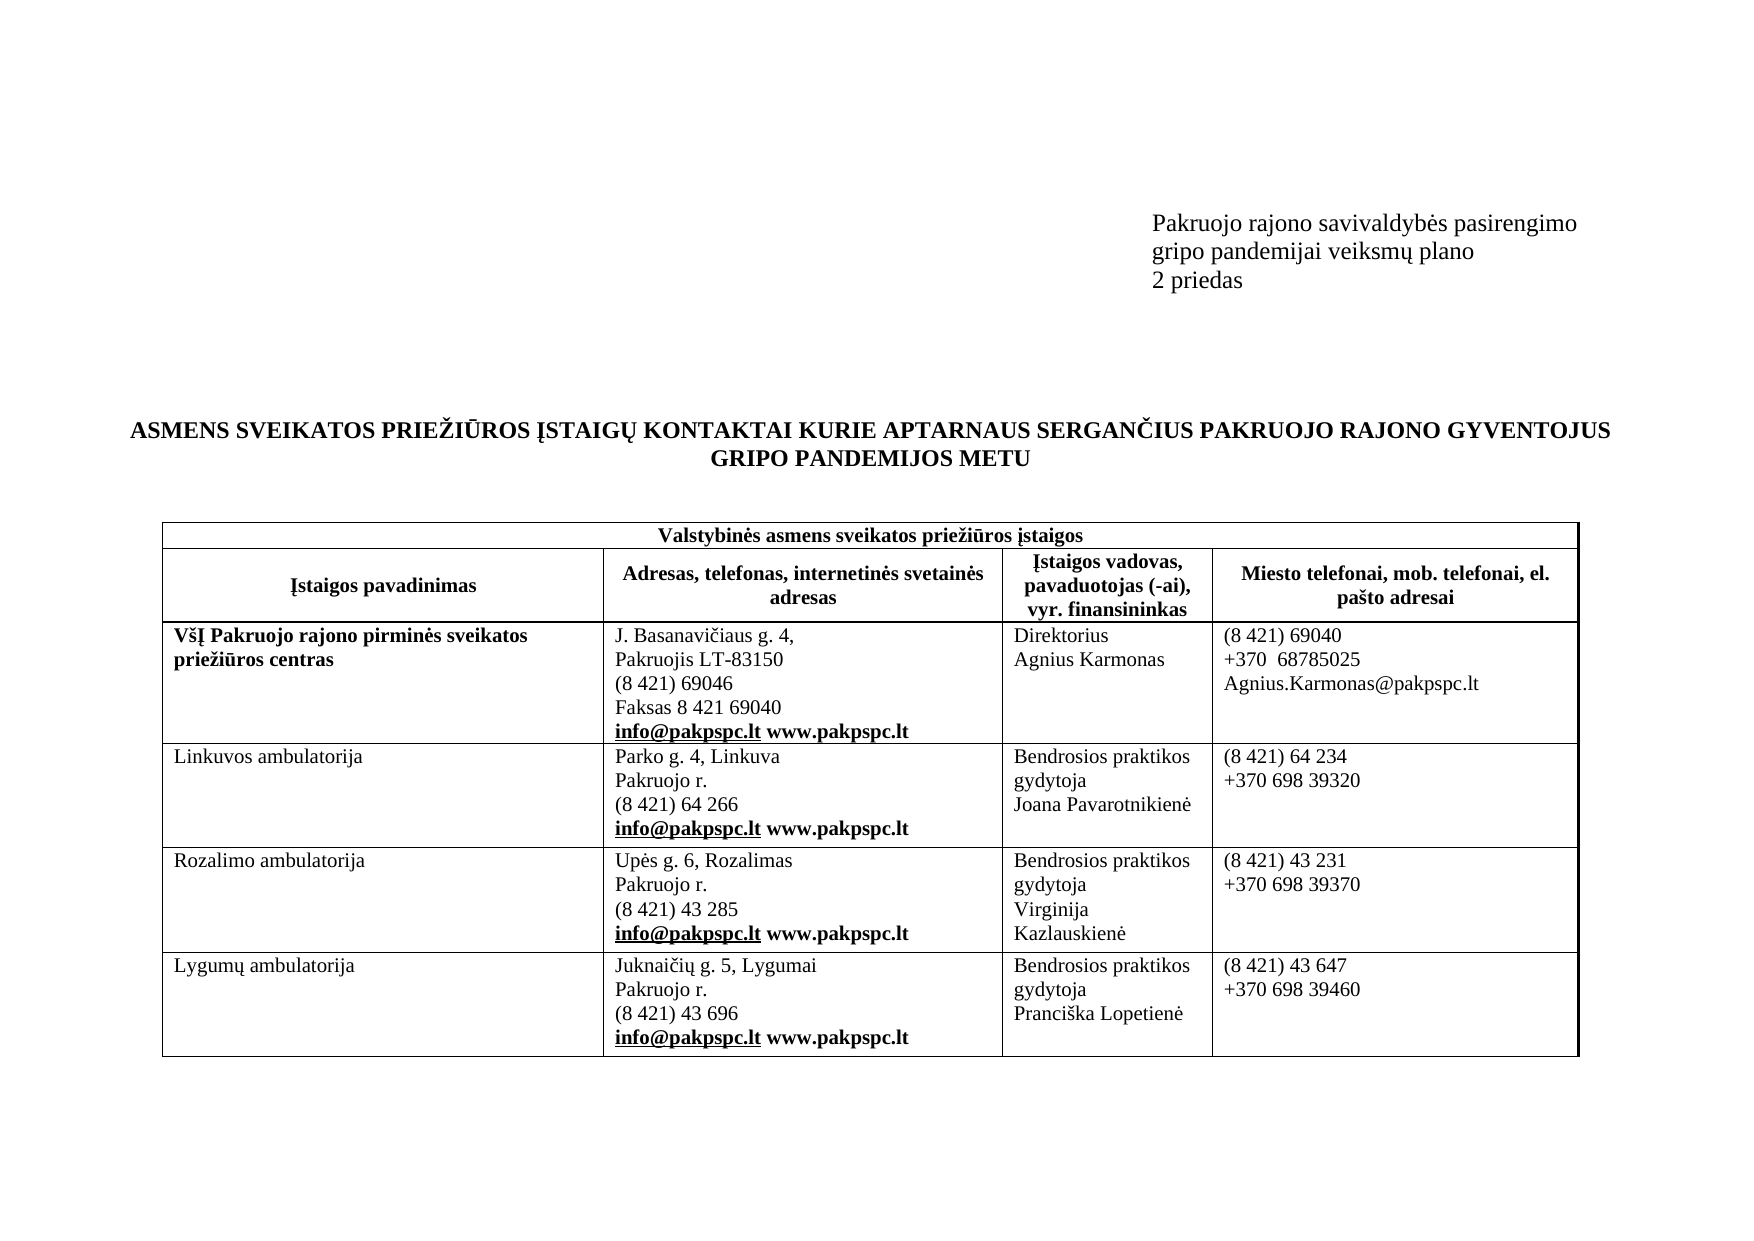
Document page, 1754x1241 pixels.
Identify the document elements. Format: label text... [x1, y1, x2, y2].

table_cell Upės g. 6, Rozalimas Pakruojo r. (8 421) 43 285 info@pakpspc.lt www.pakpspc.lt [604, 848, 1002, 952]
text ASMENS SVEIKATOS PRIEŽIŪROS ĮSTAIGŲ KONTAKTAI KURIE APTARNAUS SERGANČIUS PAKRUOJO RAJONO GYVENTOJUS GRIPO PANDEMIJOS METU [118, 416, 1623, 471]
table_cell Įstaigos vadovas, pavaduotojas (-ai), vyr. finansininkas [1003, 549, 1212, 621]
table_header Valstybinės asmens sveikatos priežiūros įstaigos [163, 523, 1577, 548]
table_cell Bendrosios praktikos gydytoja Joana Pavarotnikienė [1003, 744, 1212, 847]
table_cell Bendrosios praktikos gydytoja Virginija Kazlauskienė [1003, 848, 1212, 952]
text gripo pandemijai veiksmų plano [118, 236, 1623, 265]
table_cell Parko g. 4, Linkuva Pakruojo r. (8 421) 64 266 info@pakpspc.lt www.pakpspc.lt [604, 744, 1002, 847]
table_cell Lygumų ambulatorija [163, 953, 603, 1056]
table_cell Adresas, telefonas, internetinės svetainės adresas [604, 549, 1002, 621]
table_cell Įstaigos pavadinimas [163, 549, 603, 621]
table_cell (8 421) 43 647 +370 698 39460 [1213, 953, 1577, 1056]
table_cell J. Basanavičiaus g. 4, Pakruojis LT-83150 (8 421) 69046 Faksas 8 421 69040 info@pakpspc.lt www.pakpspc.lt [604, 623, 1002, 743]
table_cell VšĮ Pakruojo rajono pirminės sveikatos priežiūros centras [163, 623, 603, 743]
table_cell Bendrosios praktikos gydytoja Pranciška Lopetienė [1003, 953, 1212, 1056]
table_cell (8 421) 69040 +370 68785025 Agnius.Karmonas@pakpspc.lt [1213, 623, 1577, 743]
text Pakruojo rajono savivaldybės pasirengimo [118, 208, 1623, 236]
table_cell Rozalimo ambulatorija [163, 848, 603, 952]
table_cell Linkuvos ambulatorija [163, 744, 603, 847]
table_cell (8 421) 43 231 +370 698 39370 [1213, 848, 1577, 952]
table_cell (8 421) 64 234 +370 698 39320 [1213, 744, 1577, 847]
table_cell Juknaičių g. 5, Lygumai Pakruojo r. (8 421) 43 696 info@pakpspc.lt www.pakpspc.lt [604, 953, 1002, 1056]
table_cell Miesto telefonai, mob. telefonai, el. pašto adresai [1213, 549, 1577, 621]
text 2 priedas [118, 265, 1623, 294]
table_cell Direktorius Agnius Karmonas [1003, 623, 1212, 743]
